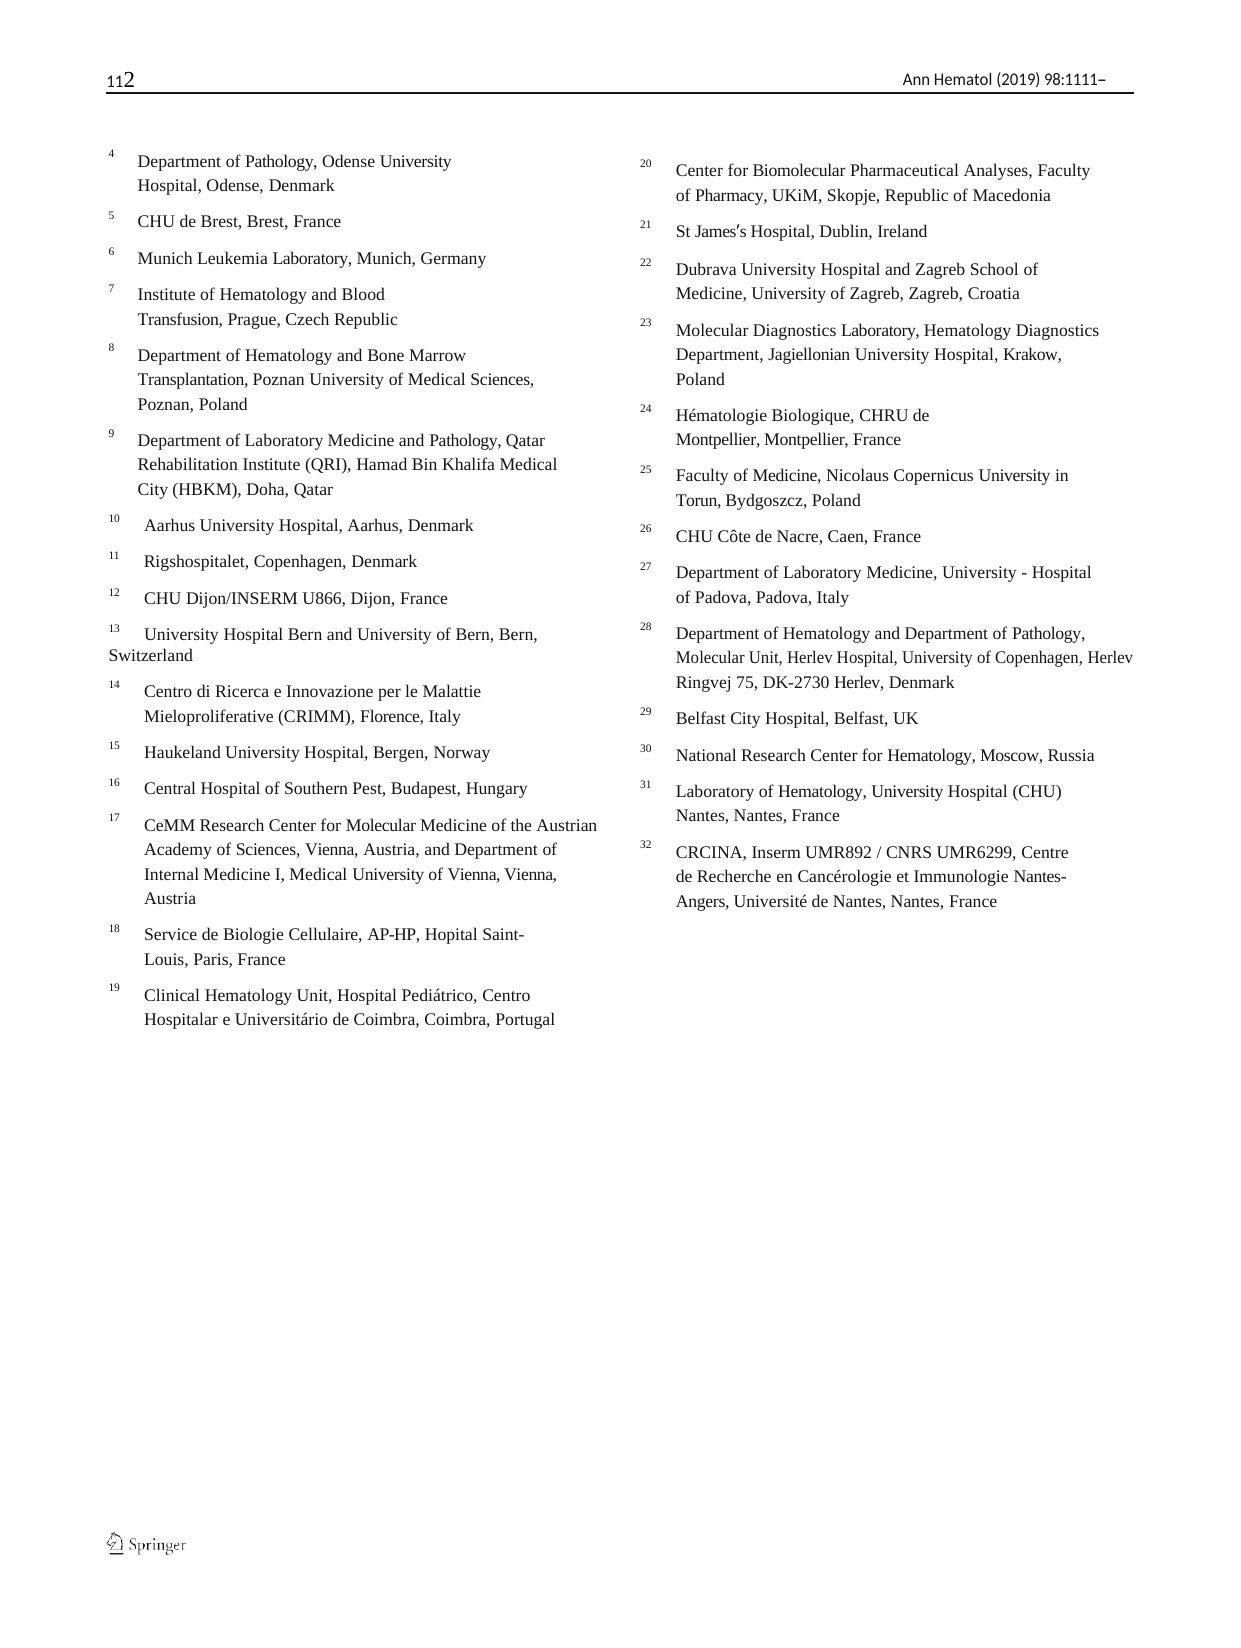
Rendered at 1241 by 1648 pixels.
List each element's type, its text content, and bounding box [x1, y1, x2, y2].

text 26 CHU Côte de Nacre, Caen, France [640, 522, 1147, 546]
text 32 CRCINA, Inserm UMR892 / CNRS UMR6299, Centre de Recherche en Cancérologie et Immunologie Nantes-Angers, Université de Nantes, Nantes, France [640, 838, 1089, 911]
text 24 Hématologie Biologique, CHRU de Montpellier, Montpellier, France [640, 402, 1011, 449]
text 8 Department of Hematology and Bone Marrow Transplantation, Poznan University of Medical Sciences, Poznan, Poland [108, 341, 572, 414]
text 18 Service de Biologie Cellulaire, AP-HP, Hopital Saint-Louis, Paris, France [108, 921, 556, 969]
text 22 Dubrava University Hospital and Zagreb School of Medicine, University of Zagreb, Zagreb, Croatia [640, 256, 1101, 303]
text 14 Centro di Ricerca e Innovazione per le Malattie Mieloproliferative (CRIMM), Florence, Italy [108, 677, 599, 726]
text 31 Laboratory of Hematology, University Hospital (CHU) Nantes, Nantes, France [640, 778, 1111, 826]
text 30 National Research Center for Hematology, Moscow, Russia [640, 742, 1147, 765]
text 21 St James’s Hospital, Dublin, Ireland [640, 218, 1147, 242]
text 23 Molecular Diagnostics Laboratory, Hematology Diagnostics Department, Jagiellonian University Hospital, Krakow, Poland [640, 316, 1106, 389]
text 5 CHU de Brest, Brest, France [108, 208, 607, 231]
text 15 Haukeland University Hospital, Bergen, Norway [108, 739, 607, 762]
text 10 Aarhus University Hospital, Aarhus, Denmark [108, 511, 607, 535]
text 11 Rigshospitalet, Copenhagen, Denmark [108, 549, 607, 572]
text 28 Department of Hematology and Department of Pathology, Molecular Unit, Herlev Hospital, University of Copenhagen, Herlev Ringvej 75, DK-2730 Herlev, Denmark [640, 620, 1134, 692]
text 16 Central Hospital of Southern Pest, Budapest, Hungary [108, 775, 607, 798]
text 13 University Hospital Bern and University of Bern, Bern, Switzerland [108, 622, 607, 665]
text 27 Department of Laboratory Medicine, University - Hospital of Padova, Padova, Italy [640, 559, 1097, 607]
text 12 CHU Dijon/INSERM U866, Dijon, France [108, 585, 607, 608]
text 6 Munich Leukemia Laboratory, Munich, Germany [108, 245, 607, 268]
text 20 Center for Biomolecular Pharmaceutical Analyses, Faculty of Pharmacy, UKiM, Skopje, Republic of Macedonia [640, 156, 1099, 205]
text 4 Department of Pathology, Odense University Hospital, Odense, Denmark [108, 147, 513, 195]
text 29 Belfast City Hospital, Belfast, UK [640, 704, 1147, 728]
text 25 Faculty of Medicine, Nicolaus Copernicus University in Torun, Bydgoszcz, Poland [640, 462, 1111, 510]
text 7 Institute of Hematology and Blood Transfusion, Prague, Czech Republic [108, 281, 467, 329]
text 17 CeMM Research Center for Molecular Medicine of the Austrian Academy of Sciences, Vienna, Austria, and Department of Internal Medicine I, Medical University of Vienna, Vienna, Austria [108, 811, 603, 908]
text 9 Department of Laboratory Medicine and Pathology, Qatar Rehabilitation Institute (QRI), Hamad Bin Khalifa Medical City (HBKM), Doha, Qatar [108, 427, 577, 499]
text 19 Clinical Hematology Unit, Hospital Pediátrico, Centro Hospitalar e Universitário de Coimbra, Coimbra, Portugal [108, 981, 603, 1029]
